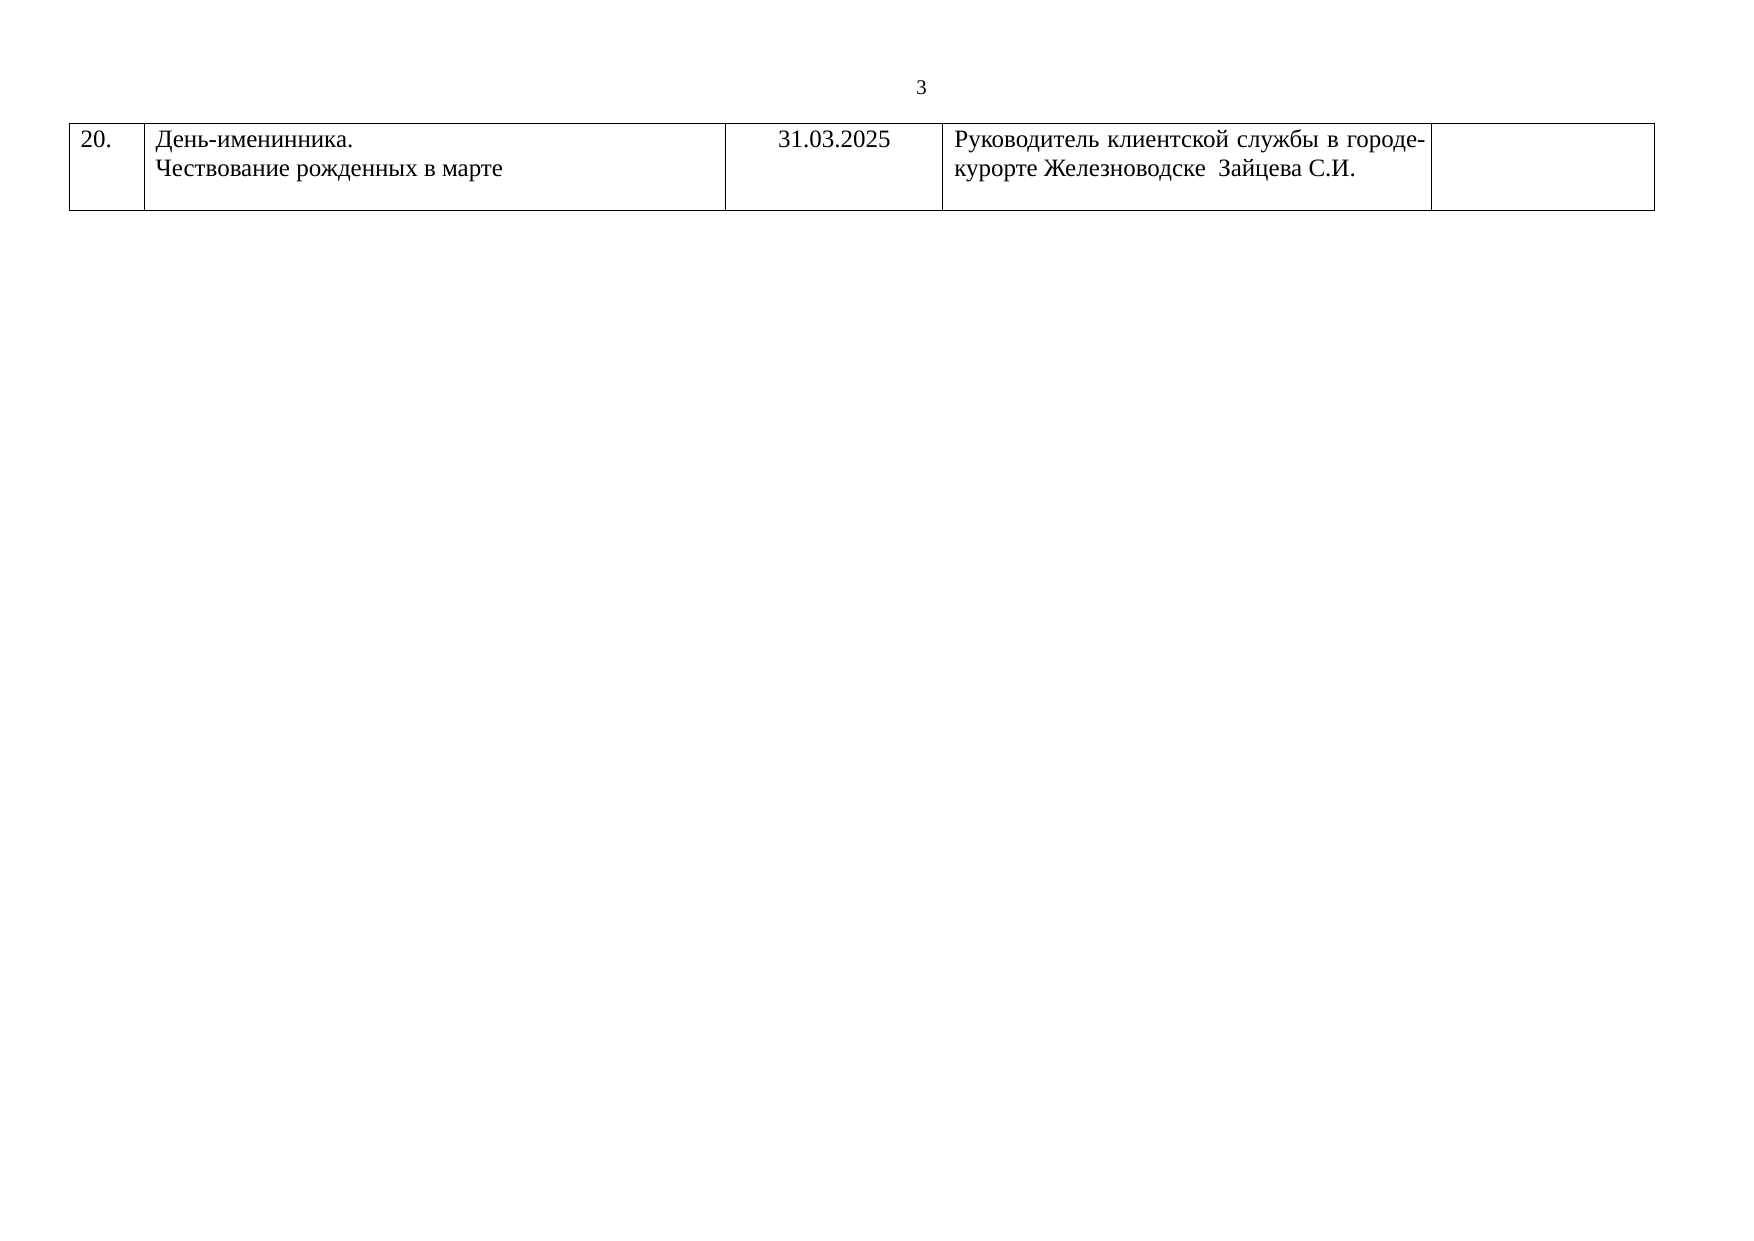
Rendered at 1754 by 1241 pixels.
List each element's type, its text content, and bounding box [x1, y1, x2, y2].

table_cell 20. [70, 124, 144, 210]
table_cell [1432, 124, 1654, 210]
table_cell Руководитель клиентской службы в городе-курорте Железноводске Зайцева С.И. [943, 124, 1431, 210]
table_cell 31.03.2025 [726, 124, 942, 210]
table_cell День-именинника. Чествование рожденных в марте [145, 124, 725, 210]
